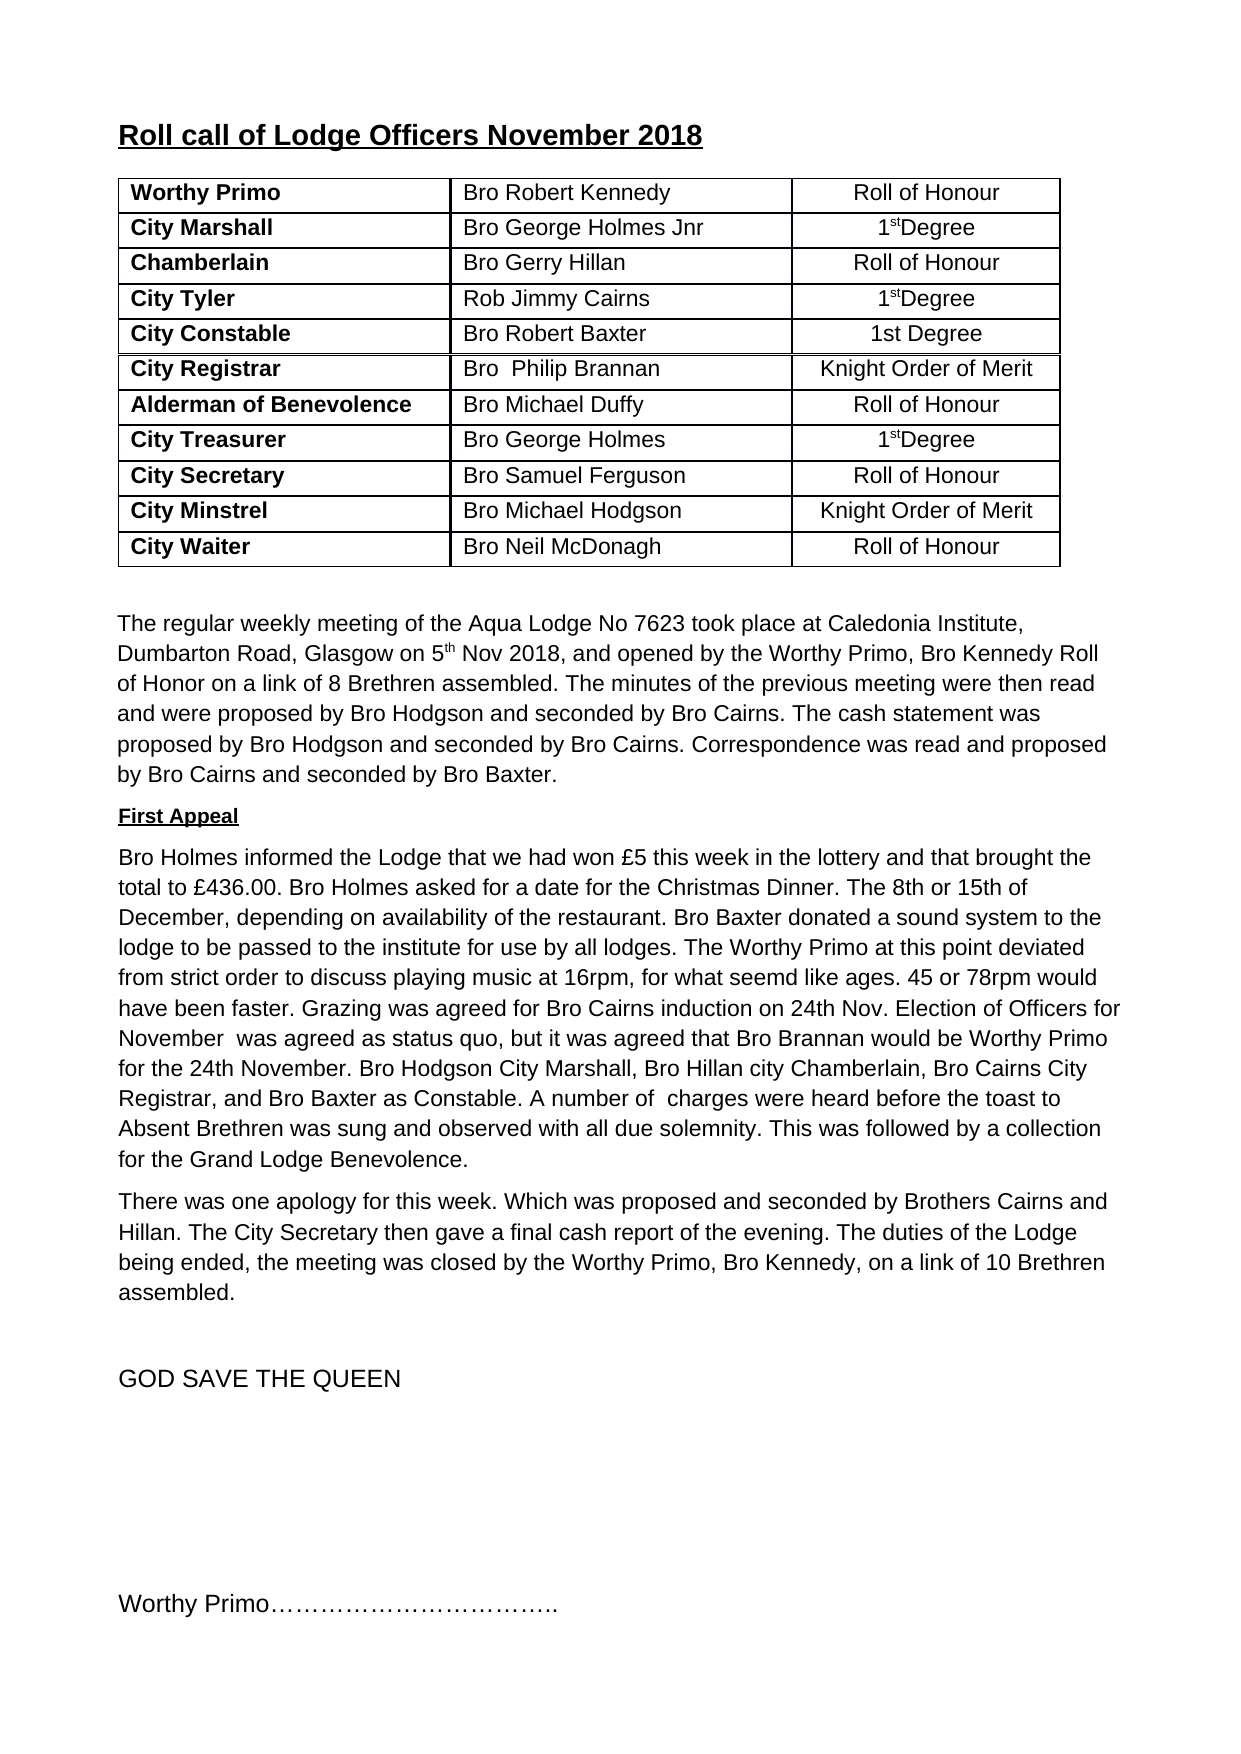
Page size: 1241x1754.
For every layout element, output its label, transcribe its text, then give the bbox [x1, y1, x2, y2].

table_cell City Waiter [119, 533, 449, 566]
text GOD SAVE THE QUEEN [118, 1364, 1122, 1393]
table_cell Bro Neil McDonagh [452, 533, 791, 566]
text First Appeal [118, 803, 1122, 827]
text Worthy Primo…………………………….. [118, 1589, 1122, 1618]
table_cell City Secretary [119, 462, 449, 495]
table_cell City Minstrel [119, 497, 449, 531]
table_cell City Treasurer [119, 426, 449, 460]
table_cell Bro Michael Duffy [452, 391, 791, 424]
table_cell 1stDegree [793, 214, 1059, 247]
table_cell 1stDegree [793, 426, 1059, 460]
table_cell Bro Gerry Hillan [452, 249, 791, 283]
table_cell Knight Order of Merit [793, 356, 1059, 389]
table_cell Bro Philip Brannan [452, 356, 791, 389]
text Bro Holmes informed the Lodge that we had won £5 this week in the lottery and that brought the total to £436.00. Bro Holmes asked for a date for the Christmas Dinner. The 8th or 15th of December, depending on availability of the restaurant. Bro Baxter donated a sound system to the lodge to be passed to the institute for use by all lodges. The Worthy Primo at this point deviated from strict order to discuss playing music at 16rpm, for what seemd like ages. 45 or 78rpm would have been faster. Grazing was agreed for Bro Cairns induction on 24th Nov. Election of Officers for November was agreed as status quo, but it was agreed that Bro Brannan would be Worthy Primo for the 24th November. Bro Hodgson City Marshall, Bro Hillan city Chamberlain, Bro Cairns City Registrar, and Bro Baxter as Constable. A number of charges were heard before the toast to Absent Brethren was sung and observed with all due solemnity. This was followed by a collection for the Grand Lodge Benevolence. [118, 843, 1122, 1172]
table_header Bro Robert Kennedy [452, 179, 791, 212]
table_cell Roll of Honour [793, 462, 1059, 495]
text The regular weekly meeting of the Aqua Lodge No 7623 took place at Caledonia Institute, Dumbarton Road, Glasgow on 5th Nov 2018, and opened by the Worthy Primo, Bro Kennedy Roll of Honor on a link of 8 Brethren assembled. The minutes of the previous meeting were then read and were proposed by Bro Hodgson and seconded by Bro Cairns. The cash statement was proposed by Bro Hodgson and seconded by Bro Cairns. Correspondence was read and proposed by Bro Cairns and seconded by Bro Baxter. [117, 610, 1123, 787]
table_cell Knight Order of Merit [793, 497, 1059, 531]
table_cell Bro Michael Hodgson [452, 497, 791, 531]
table_cell Bro Robert Baxter [452, 320, 791, 353]
table_cell 1stDegree [793, 285, 1059, 318]
table_cell 1st Degree [793, 320, 1059, 353]
table_cell Bro Samuel Ferguson [452, 462, 791, 495]
table_cell Bro George Holmes Jnr [452, 214, 791, 247]
table_cell Roll of Honour [793, 533, 1059, 566]
table_cell City Registrar [119, 356, 449, 389]
table_cell City Constable [119, 320, 449, 353]
text There was one apology for this week. Which was proposed and seconded by Brothers Cairns and Hillan. The City Secretary then gave a final cash report of the evening. The duties of the Lodge being ended, the meeting was closed by the Worthy Primo, Bro Kennedy, on a link of 10 Brethren assembled. [118, 1188, 1122, 1305]
table_cell City Tyler [119, 285, 449, 318]
table_cell Roll of Honour [793, 249, 1059, 283]
table_cell Rob Jimmy Cairns [452, 285, 791, 318]
table_cell Bro George Holmes [452, 426, 791, 460]
table_cell City Marshall [119, 214, 449, 247]
text Roll call of Lodge Officers November 2018 [118, 118, 1122, 152]
table_cell Chamberlain [119, 249, 449, 283]
table_cell Alderman of Benevolence [119, 391, 449, 424]
table_header Worthy Primo [119, 179, 449, 212]
table_cell Roll of Honour [793, 391, 1059, 424]
table_header Roll of Honour [793, 179, 1059, 212]
